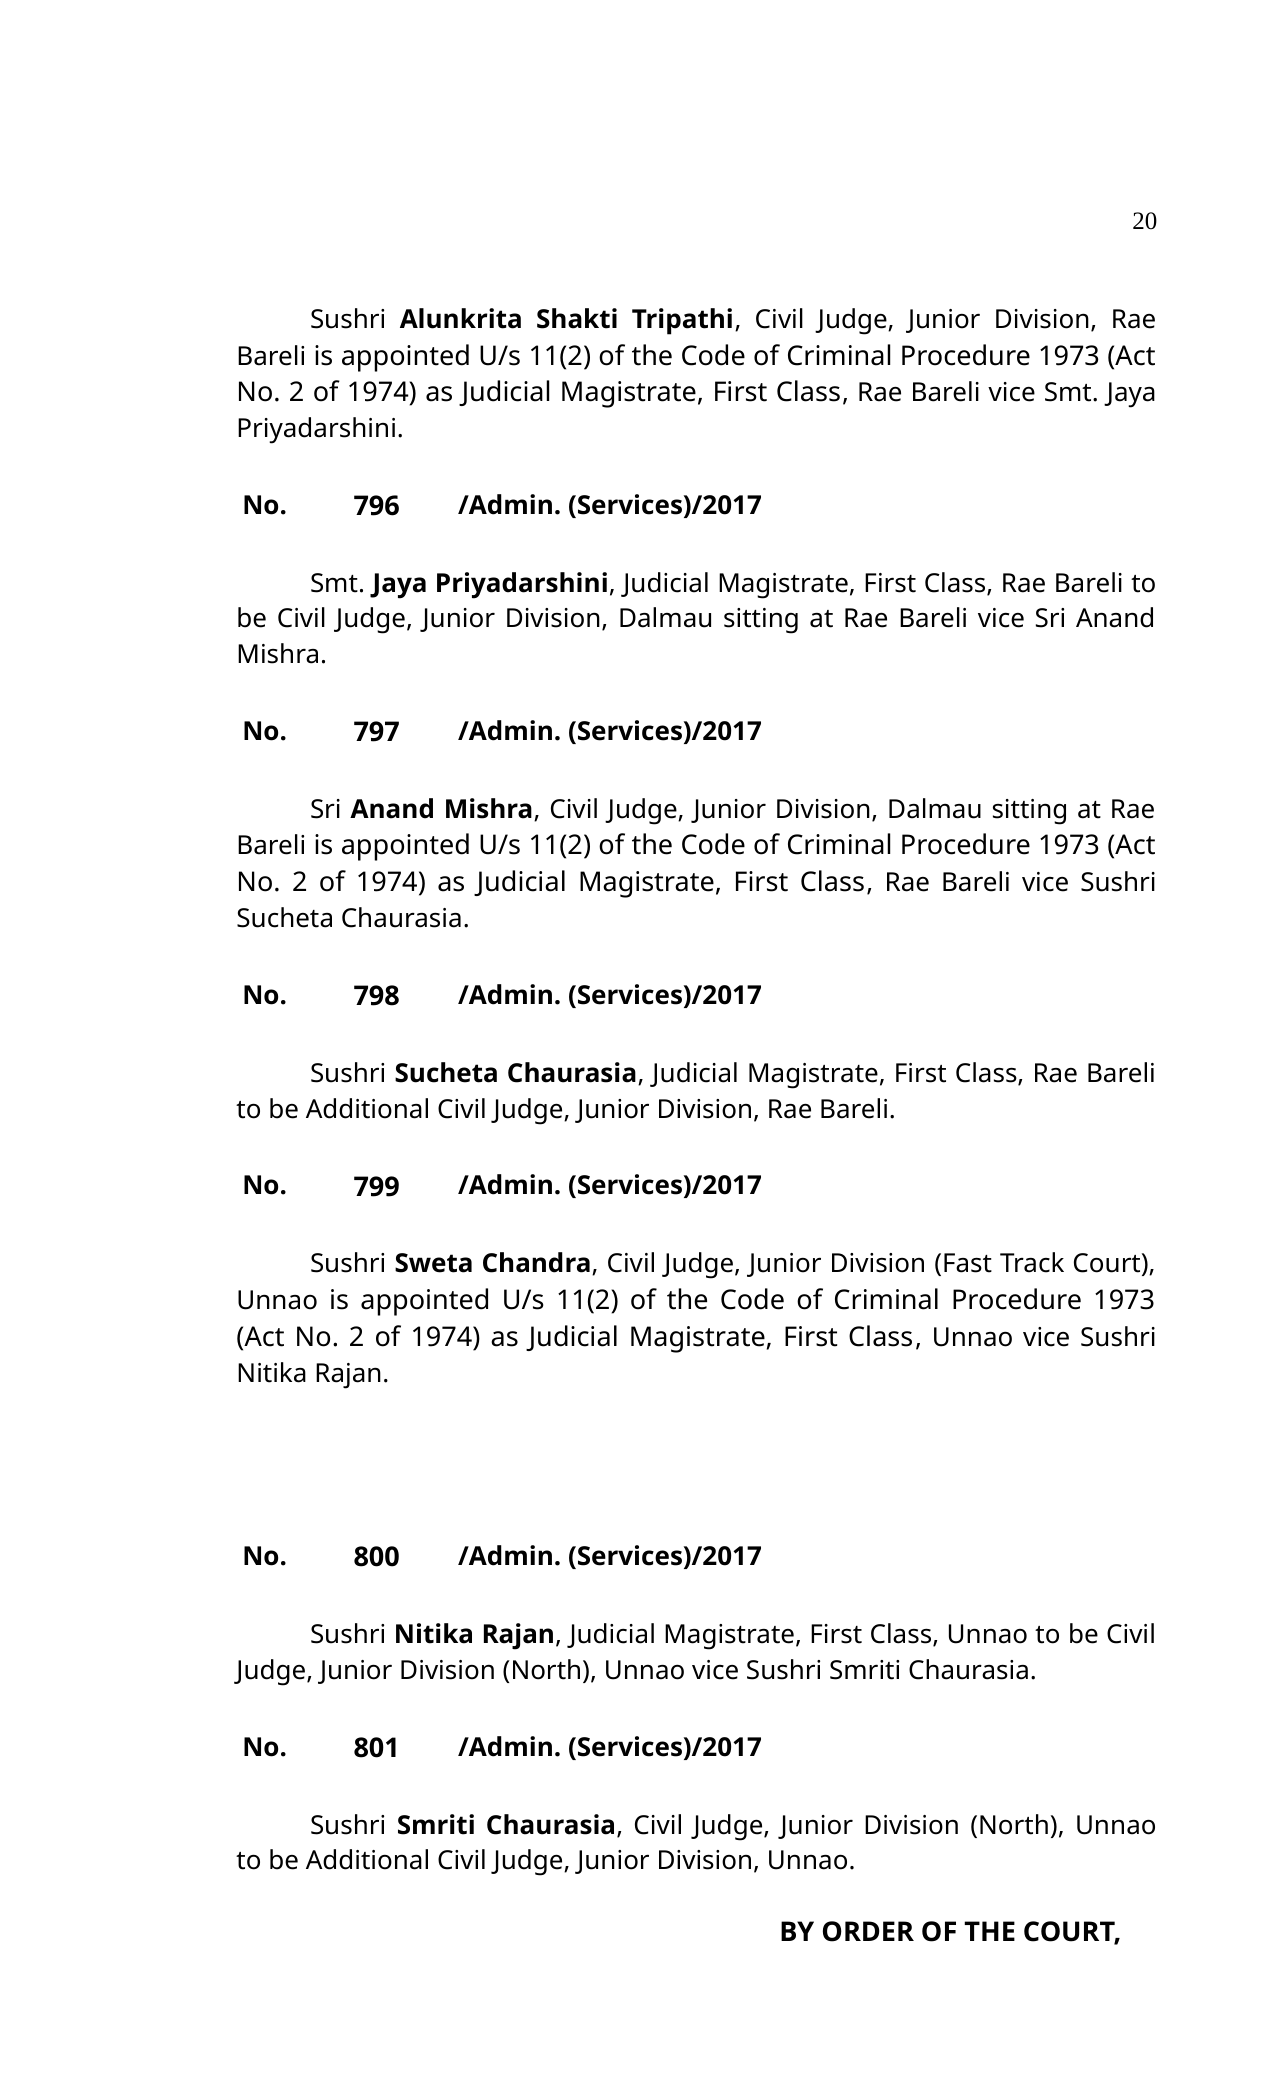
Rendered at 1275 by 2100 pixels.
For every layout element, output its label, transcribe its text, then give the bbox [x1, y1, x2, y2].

table_header /Admin. (Services)/2017 [452, 971, 811, 1019]
table_header No. [236, 971, 310, 1019]
table_header [310, 707, 452, 755]
table_header /Admin. (Services)/2017 [452, 1532, 811, 1580]
table_header No. [236, 1161, 310, 1209]
table_header [310, 481, 452, 529]
table_header No. [236, 1723, 310, 1771]
table_header [310, 1723, 452, 1771]
table_header /Admin. (Services)/2017 [452, 707, 811, 755]
table_header /Admin. (Services)/2017 [452, 1161, 811, 1209]
table_header [310, 1532, 452, 1580]
text Sushri Sweta Chandra, Civil Judge, Junior Division (Fast Track Court), Unnao is appointed U/s 11(2) of the Code of Criminal Procedure 1973 (Act No. 2 of 1974) as Judicial Magistrate, First Class, Unnao vice Sushri Nitika Rajan. [236, 1245, 1157, 1390]
text Sushri Sucheta Chaurasia, Judicial Magistrate, First Class, Rae Bareli to be Additional Civil Judge, Junior Division, Rae Bareli. [236, 1055, 1157, 1126]
text Sri Anand Mishra, Civil Judge, Junior Division, Dalmau sitting at Rae Bareli is appointed U/s 11(2) of the Code of Criminal Procedure 1973 (Act No. 2 of 1974) as Judicial Magistrate, First Class, Rae Bareli vice Sushri Sucheta Chaurasia. [236, 791, 1157, 935]
table_header No. [236, 707, 310, 755]
text Sushri Nitika Rajan, Judicial Magistrate, First Class, Unnao to be Civil Judge, Junior Division (North), Unnao vice Sushri Smriti Chaurasia. [236, 1616, 1157, 1687]
table_header /Admin. (Services)/2017 [452, 1723, 811, 1771]
table_header /Admin. (Services)/2017 [452, 481, 811, 529]
table_header No. [236, 481, 310, 529]
table_header No. [236, 1532, 310, 1580]
text BY ORDER OF THE COURT, [236, 1913, 1157, 1950]
table_header [310, 971, 452, 1019]
text Smt. Jaya Priyadarshini, Judicial Magistrate, First Class, Rae Bareli to be Civil Judge, Junior Division, Dalmau sitting at Rae Bareli vice Sri Anand Mishra. [236, 564, 1157, 671]
text Sushri Smriti Chaurasia, Civil Judge, Junior Division (North), Unnao to be Additional Civil Judge, Junior Division, Unnao. [236, 1806, 1157, 1877]
text Sushri Alunkrita Shakti Tripathi, Civil Judge, Junior Division, Rae Bareli is appointed U/s 11(2) of the Code of Criminal Procedure 1973 (Act No. 2 of 1974) as Judicial Magistrate, First Class, Rae Bareli vice Smt. Jaya Priyadarshini. [236, 300, 1157, 445]
table_header [310, 1161, 452, 1209]
